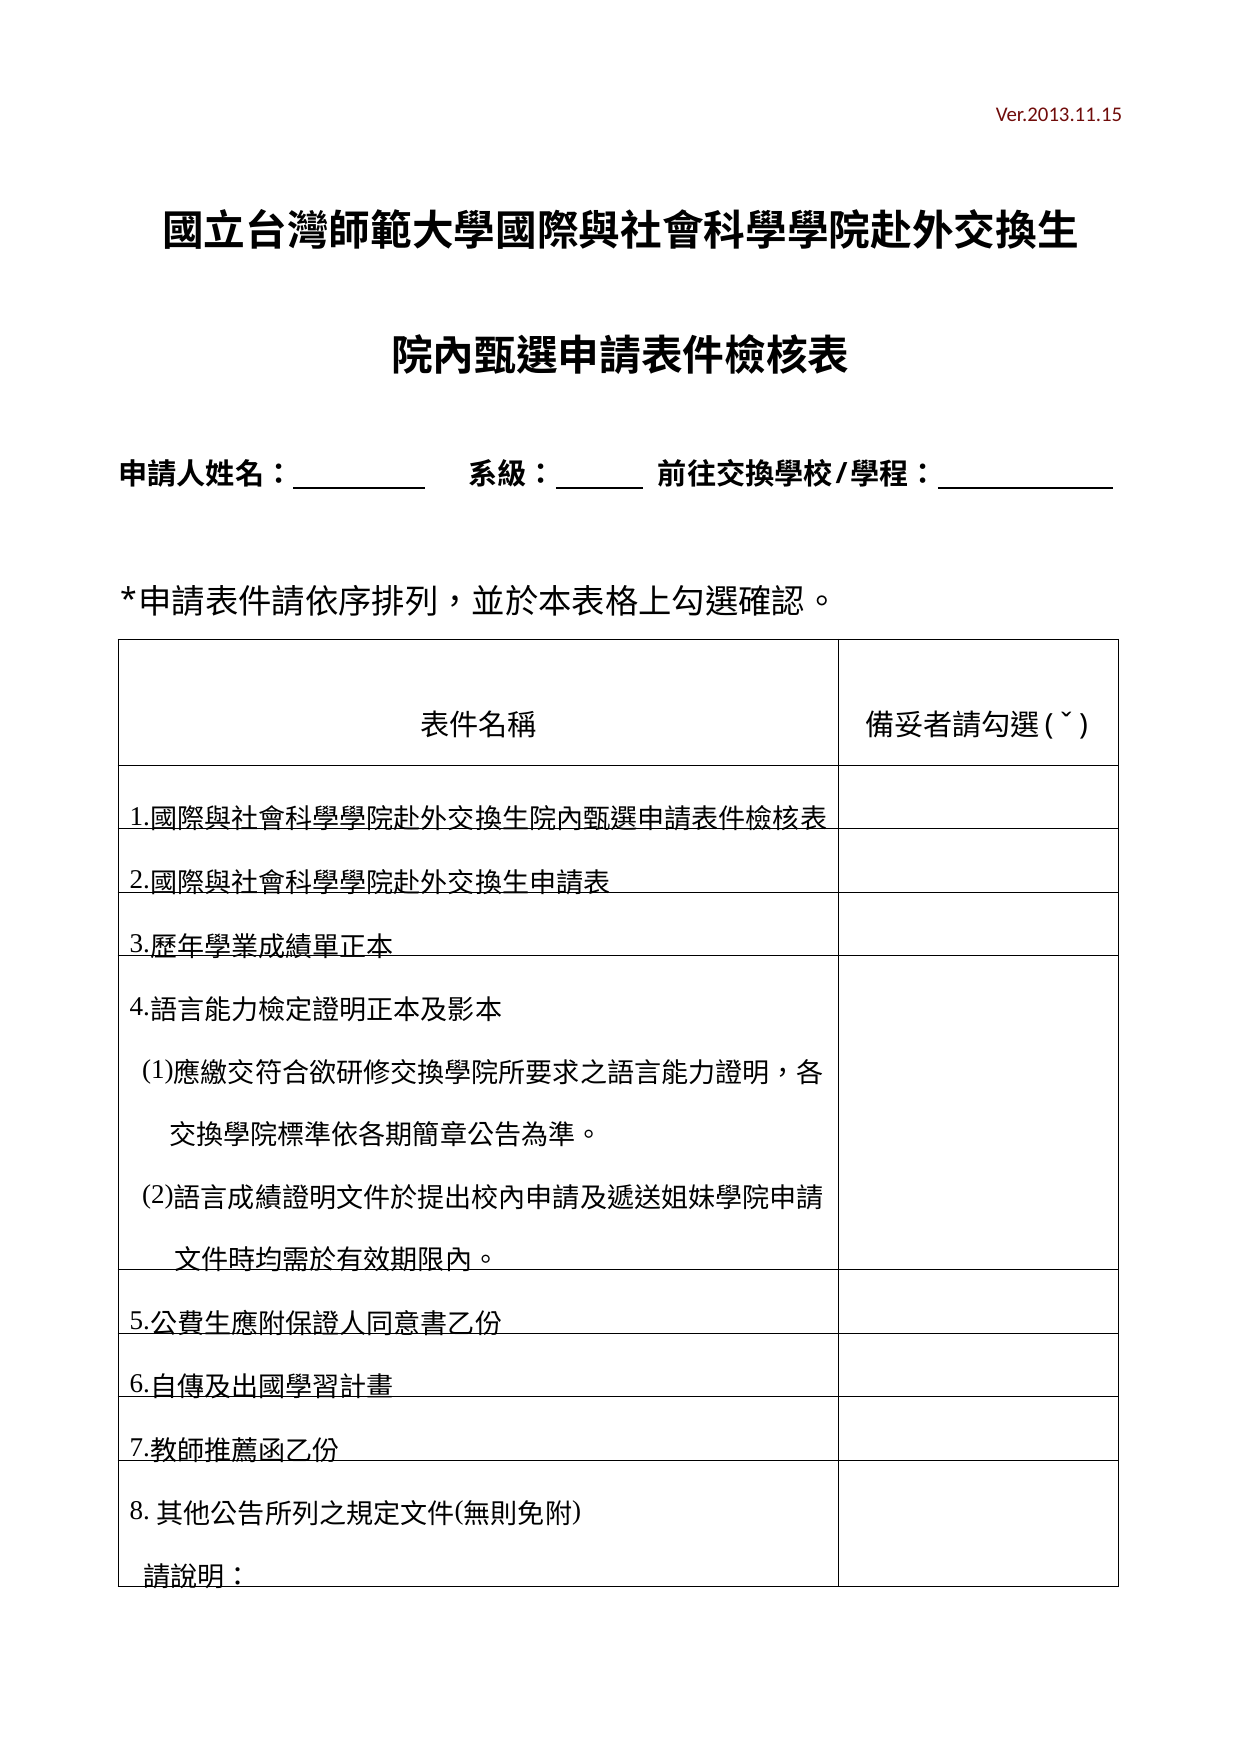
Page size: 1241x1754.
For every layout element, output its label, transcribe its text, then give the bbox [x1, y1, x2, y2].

table_cell 7.教師推薦函乙份 [119, 1397, 838, 1459]
table_cell [839, 829, 1118, 892]
table_cell 6.自傳及出國學習計畫 [119, 1334, 838, 1396]
table_cell 1.國際與社會科學學院赴外交換生院內甄選申請表件檢核表 [119, 766, 838, 828]
table_cell 8. 其他公告所列之規定文件(無則免附) 請說明： [119, 1461, 838, 1586]
table_header 表件名稱 [119, 640, 838, 765]
text *申請表件請依序排列，並於本表格上勾選確認。 [118, 514, 1122, 639]
table_cell [839, 1397, 1118, 1459]
table_cell 5.公費生應附保證人同意書乙份 [119, 1270, 838, 1332]
table_cell [839, 766, 1118, 828]
table_cell [839, 1461, 1118, 1586]
table_cell [839, 956, 1118, 1269]
text 申請人姓名： 系級： 前往交換學校/學程： [118, 389, 1122, 514]
text 院內甄選申請表件檢核表 [118, 264, 1122, 389]
table_cell [839, 893, 1118, 955]
table_cell 2.國際與社會科學學院赴外交換生申請表 [119, 829, 838, 892]
table_cell [839, 1270, 1118, 1332]
table_cell 3.歷年學業成績單正本 [119, 893, 838, 955]
table_header 備妥者請勾選(ˇ) [839, 640, 1118, 765]
table_cell [839, 1334, 1118, 1396]
text 國立台灣師範大學國際與社會科學學院赴外交換生 [118, 139, 1122, 264]
table_cell 4.語言能力檢定證明正本及影本 (1)應繳交符合欲研修交換學院所要求之語言能力證明，各交換學院標準依各期簡章公告為準。 (2)語言成績證明文件於提出校內申請及遞送姐妹學院申請文件時均需於有效期限內。 [119, 956, 838, 1269]
